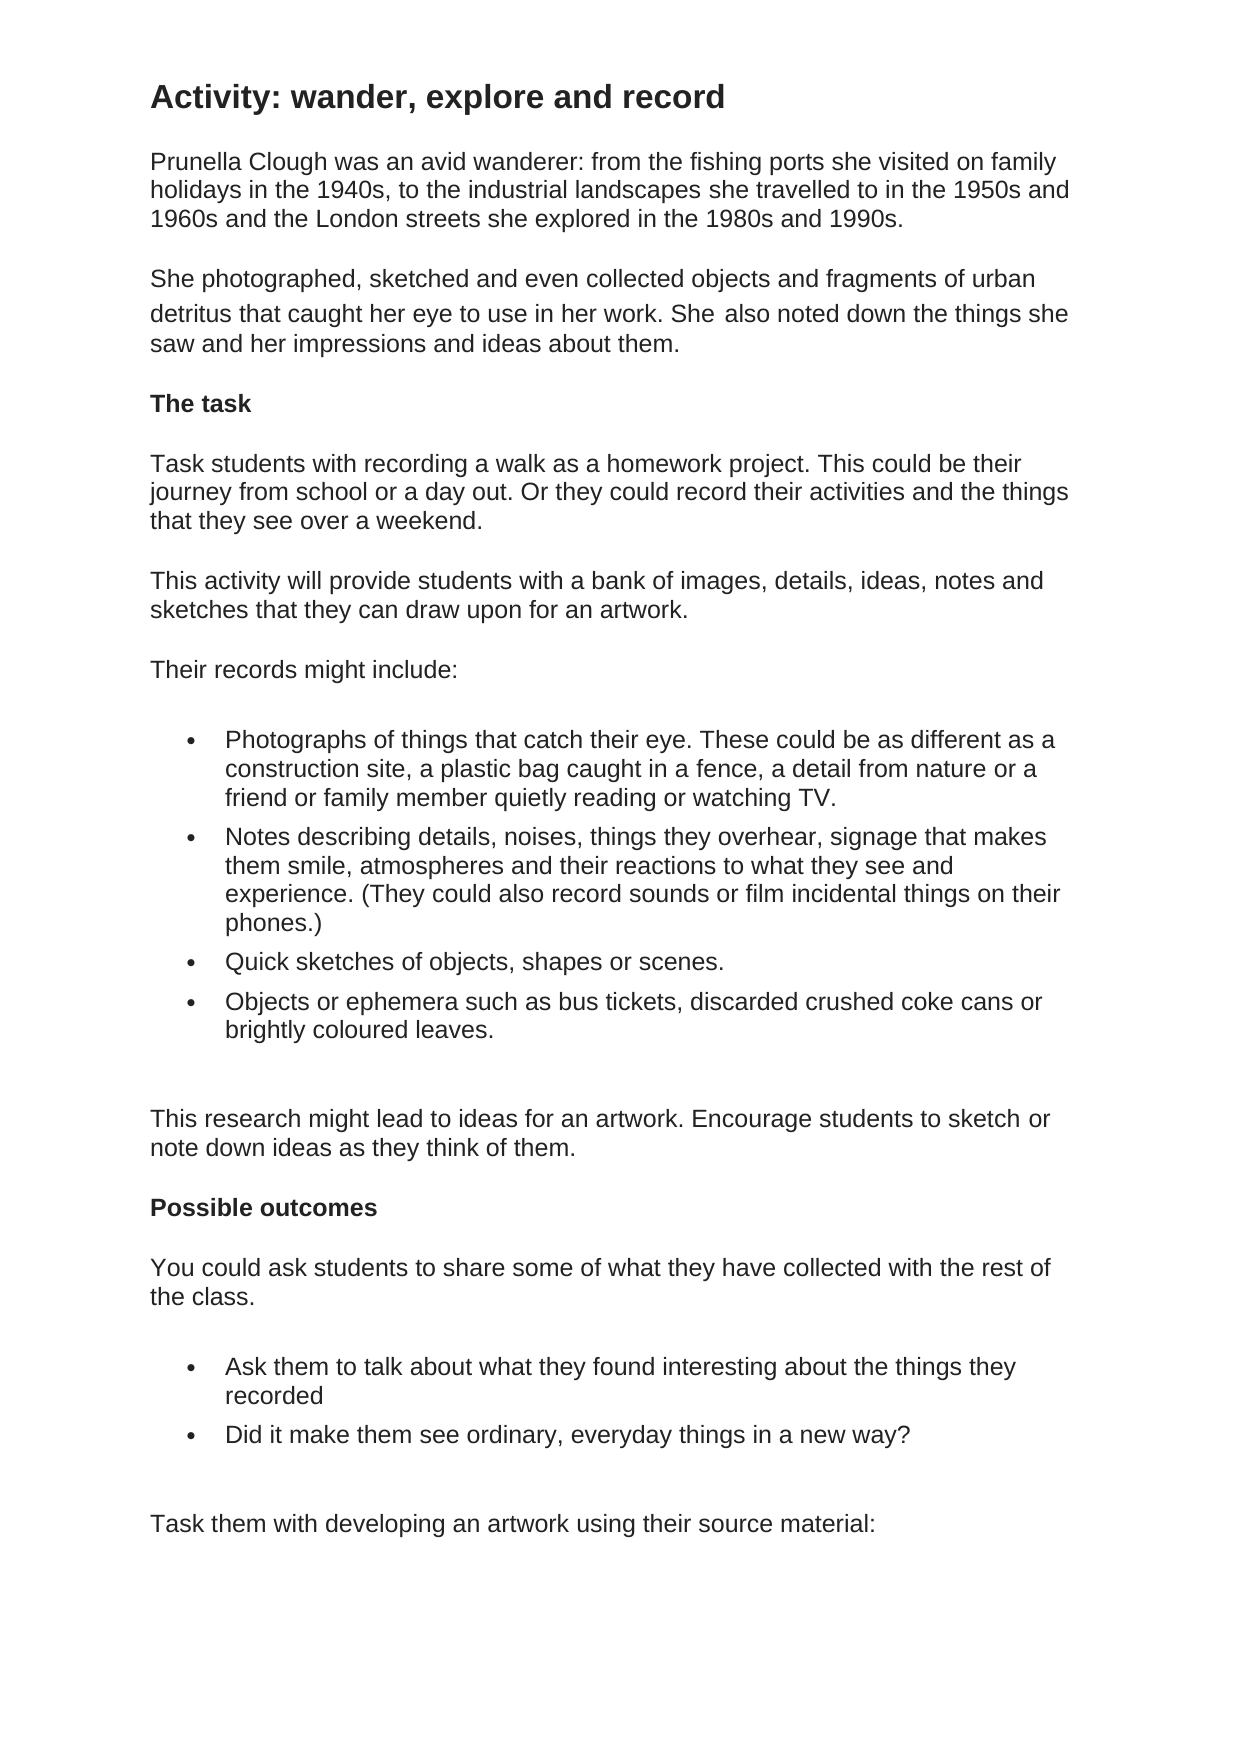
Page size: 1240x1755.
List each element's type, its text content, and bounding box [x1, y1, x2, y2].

list Ask them to talk about what they found interesting about the things they recorded [187, 1352, 1089, 1409]
list Photographs of things that catch their eye. These could be as different as a construction site, a plastic bag caught in a fence, a detail from nature or a friend or family member quietly reading or watching TV. [187, 725, 1089, 812]
text She photographed, sketched and even collected objects and fragments of urban detritus that caught her eye to use in her work. She also noted down the things she saw and her impressions and ideas about them. [150, 264, 1089, 357]
text Possible outcomes [150, 1193, 1089, 1222]
subtitle Activity: wander, explore and record [150, 77, 1089, 115]
list Quick sketches of objects, shapes or scenes. [187, 947, 1089, 976]
text This activity will provide students with a bank of images, details, ideas, notes and sketches that they can draw upon for an artwork. [150, 566, 1089, 624]
text Their records might include: [150, 655, 1089, 684]
text This research might lead to ideas for an artwork. Encourage students to sketch or note down ideas as they think of them. [150, 1104, 1089, 1162]
text The task [150, 389, 1089, 417]
text You could ask students to share some of what they have collected with the rest of the class. [150, 1253, 1089, 1310]
list Did it make them see ordinary, everyday things in a new way? [187, 1420, 1089, 1449]
text Task students with recording a walk as a homework project. This could be their journey from school or a day out. Or they could record their activities and the things that they see over a weekend. [150, 449, 1089, 535]
text Prunella Clough was an avid wanderer: from the fishing ports she visited on family holidays in the 1940s, to the industrial landscapes she travelled to in the 1950s and 1960s and the London streets she explored in the 1980s and 1990s. [150, 146, 1089, 233]
text Task them with developing an artwork using their source material: [150, 1509, 1089, 1537]
list Objects or ephemera such as bus tickets, discarded crushed coke cans or brightly coloured leaves. [187, 987, 1089, 1044]
list Notes describing details, noises, things they overhear, signage that makes them smile, atmospheres and their reactions to what they see and experience. (They could also record sounds or film incidental things on their phones.) [187, 822, 1089, 937]
